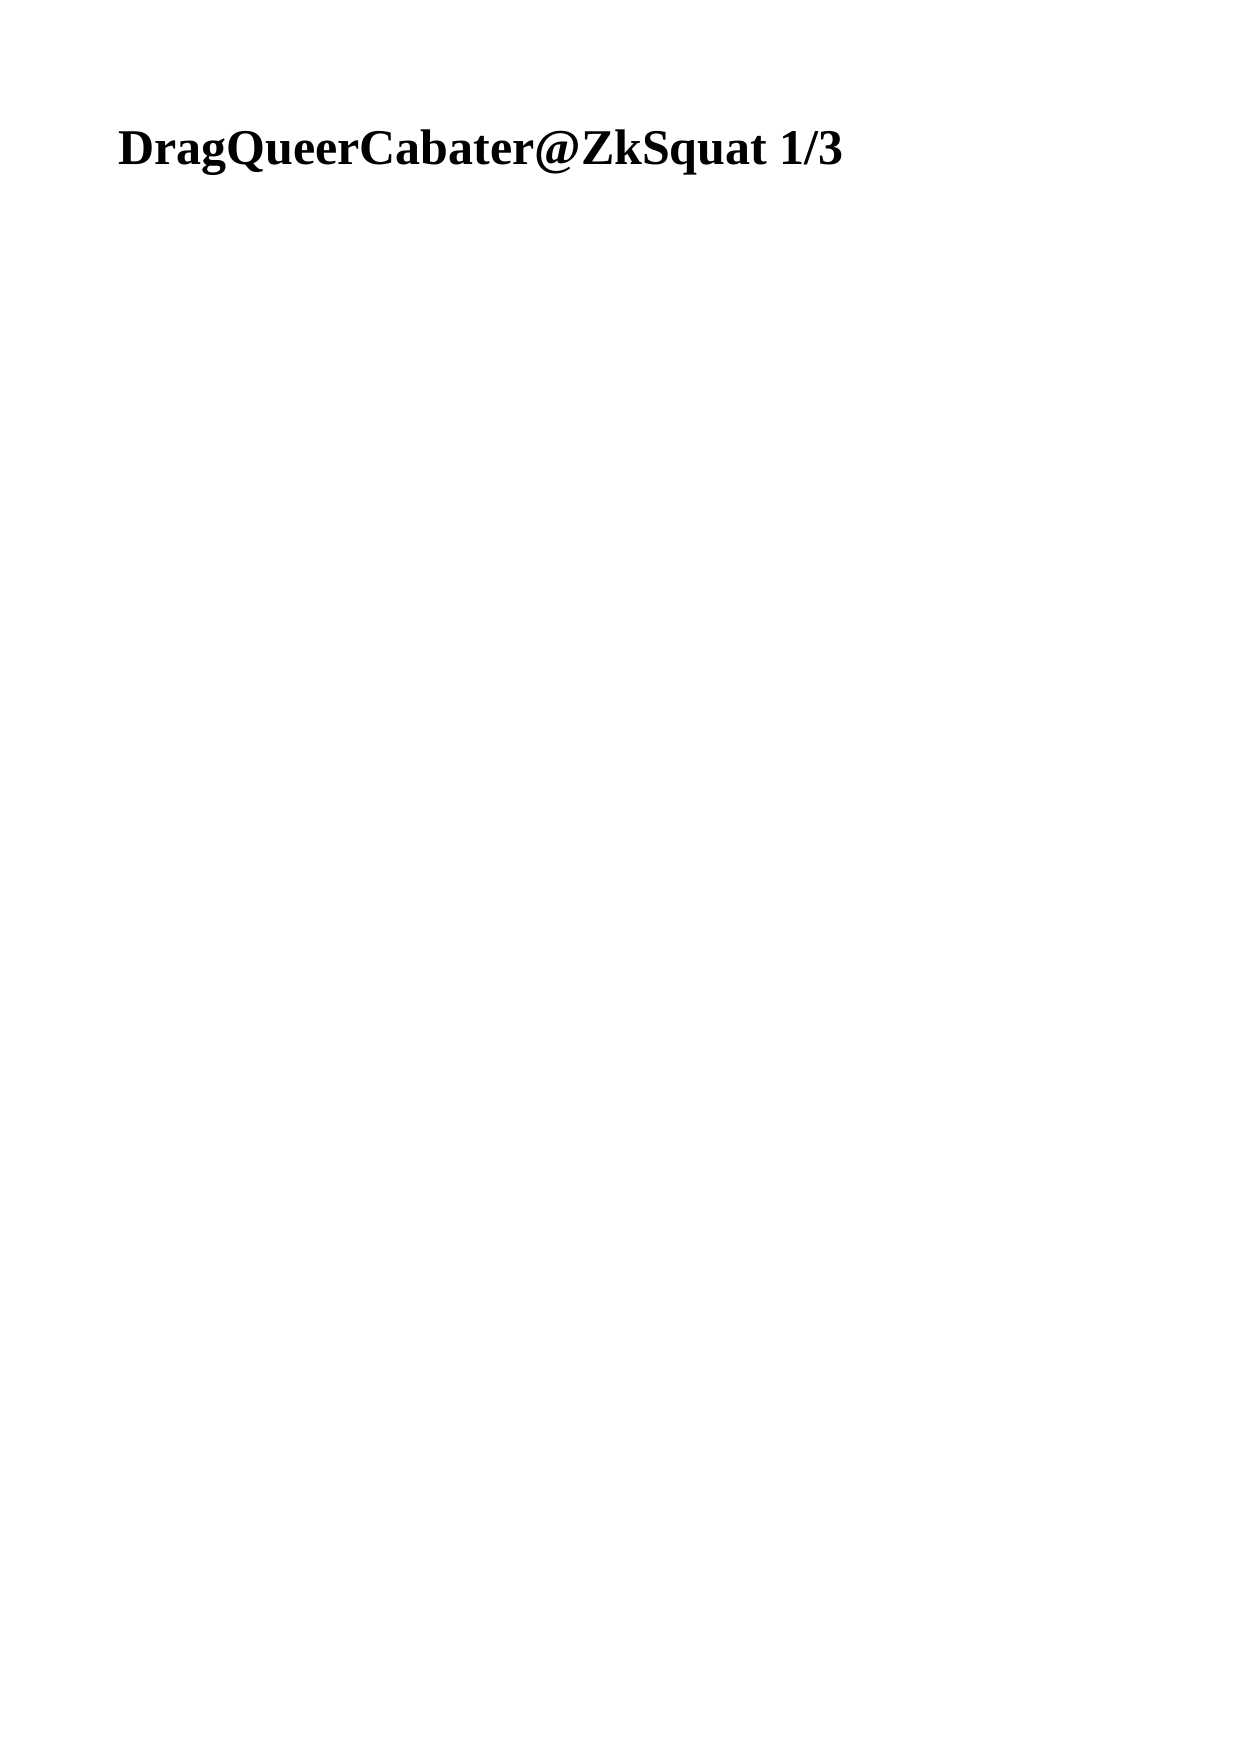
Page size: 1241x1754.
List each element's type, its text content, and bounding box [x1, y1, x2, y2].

subtitle DragQueerCabater@ZkSquat 1/3 [118, 118, 1122, 176]
